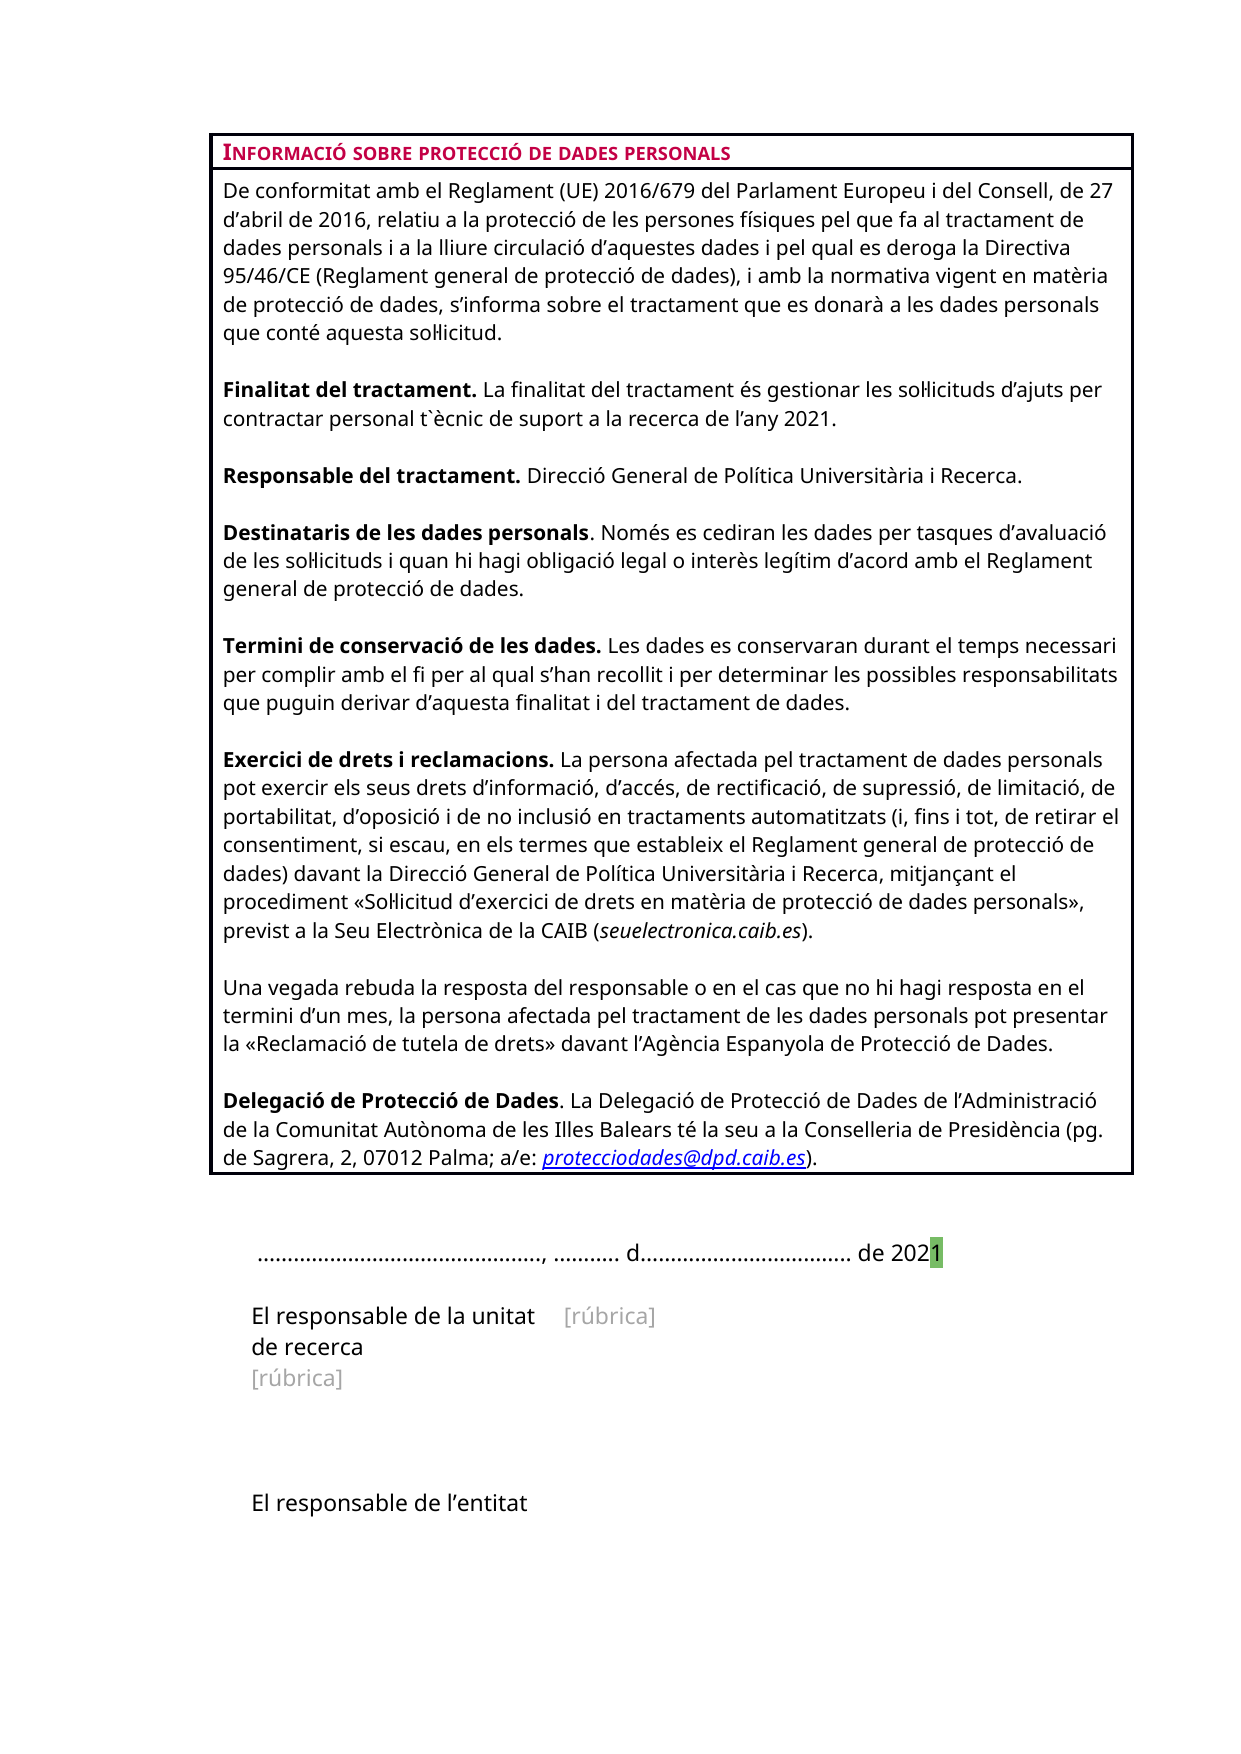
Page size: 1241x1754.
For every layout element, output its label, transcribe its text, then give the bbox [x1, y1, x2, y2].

text El responsable de l’entitat [251, 1487, 564, 1518]
text El responsable de la unitat de recerca [251, 1300, 564, 1362]
text [rúbrica] [251, 1362, 564, 1393]
table_header Informació sobre protecció de dades personals [213, 136, 1131, 167]
text [rúbrica] [564, 1300, 853, 1331]
table_cell De conformitat amb el Reglament (UE) 2016/679 del Parlament Europeu i del Consell, de 27 d’abril de 2016, relatiu a la protecció de les persones físiques pel que fa al tractament de dades personals i a la lliure circulació d’aquestes dades i pel qual es deroga la Directiva 95/46/CE (Reglament general de protecció de dades), i amb la normativa vigent en matèria de protecció de dades, s’informa sobre el tractament que es donarà a les dades personals que conté aquesta sol·licitud. Finalitat del tractament. La finalitat del tractament és gestionar les sol·licituds d’ajuts per contractar personal t`ècnic de suport a la recerca de l’any 2021. Responsable del tractament. Direcció General de Política Universitària i Recerca. Destinataris de les dades personals. Només es cediran les dades per tasques d’avaluació de les sol·licituds i quan hi hagi obligació legal o interès legítim d’acord amb el Reglament general de protecció de dades. Termini de conservació de les dades. Les dades es conservaran durant el temps necessari per complir amb el fi per al qual s’han recollit i per determinar les possibles responsabilitats que puguin derivar d’aquesta finalitat i del tractament de dades. Exercici de drets i reclamacions. La persona afectada pel tractament de dades personals pot exercir els seus drets d’informació, d’accés, de rectificació, de supressió, de limitació, de portabilitat, d’oposició i de no inclusió en tractaments automatitzats (i, fins i tot, de retirar el consentiment, si escau, en els termes que estableix el Reglament general de protecció de dades) davant la Direcció General de Política Universitària i Recerca, mitjançant el procediment «Sol·licitud d’exercici de drets en matèria de protecció de dades personals», previst a la Seu Electrònica de la CAIB (seuelectronica.caib.es). Una vegada rebuda la resposta del responsable o en el cas que no hi hagi resposta en el termini d’un mes, la persona afectada pel tractament de les dades personals pot presentar la «Reclamació de tutela de drets» davant l’Agència Espanyola de Protecció de Dades. Delegació de Protecció de Dades. La Delegació de Protecció de Dades de l’Administració de la Comunitat Autònoma de les Illes Balears té la seu a la Conselleria de Presidència (pg. de Sagrera, 2, 07012 Palma; a/e: protecciodades@dpd.caib.es). [213, 170, 1131, 1172]
text ……………………………………….., ……….. d…………………………….. de 2021 [251, 1237, 1137, 1268]
